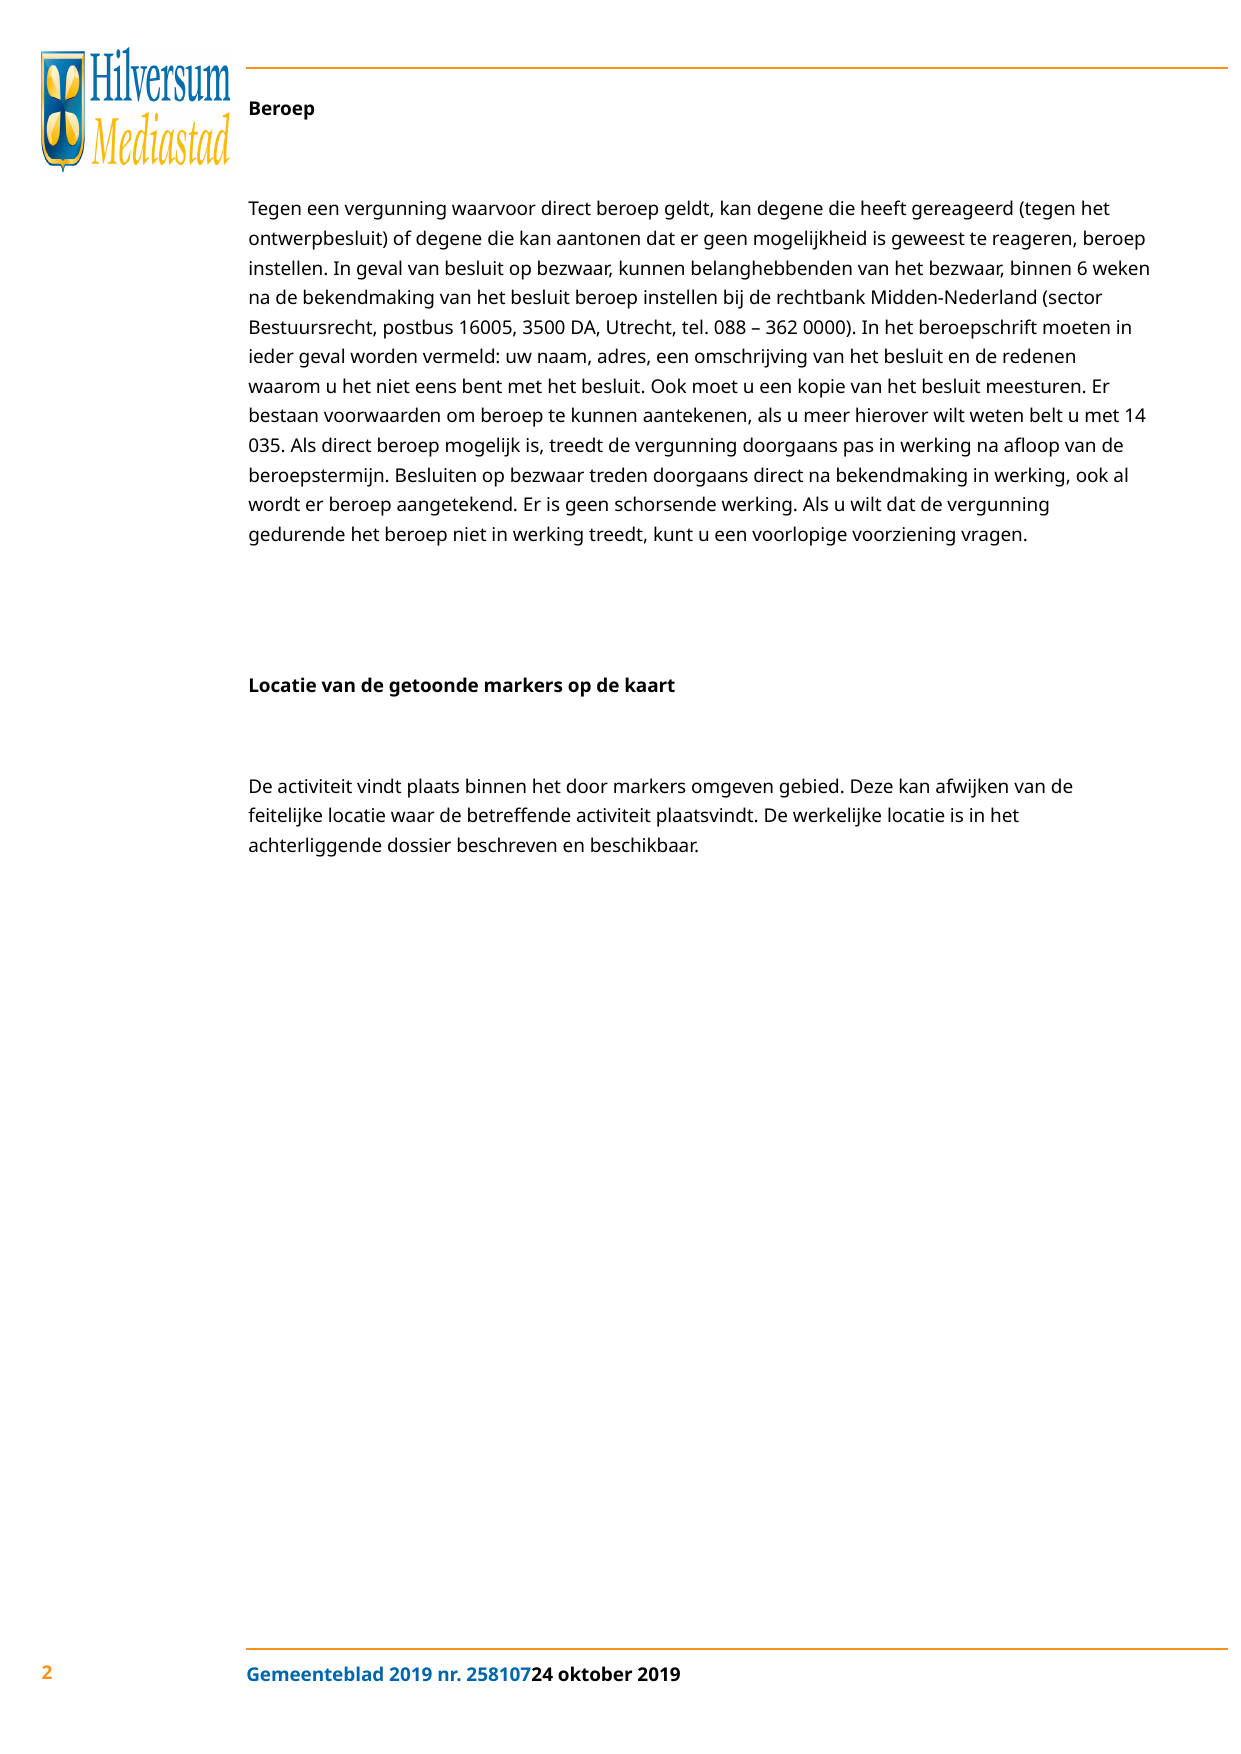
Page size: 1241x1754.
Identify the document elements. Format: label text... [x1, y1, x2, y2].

text Tegen een vergunning waarvoor direct beroep geldt, kan degene die heeft gereageerd (tegen het ontwerpbesluit) of degene die kan aantonen dat er geen mogelijkheid is geweest te reageren, beroep instellen. In geval van besluit op bezwaar, kunnen belanghebbenden van het bezwaar, binnen 6 weken na de bekendmaking van het besluit beroep instellen bij de rechtbank Midden-Nederland (sector Bestuursrecht, postbus 16005, 3500 DA, Utrecht, tel. 088 – 362 0000). In het beroepschrift moeten in ieder geval worden vermeld: uw naam, adres, een omschrijving van het besluit en de redenen waarom u het niet eens bent met het besluit. Ook moet u een kopie van het besluit meesturen. Er bestaan voorwaarden om beroep te kunnen aantekenen, als u meer hierover wilt weten belt u met 14 035. Als direct beroep mogelijk is, treedt de vergunning doorgaans pas in werking na afloop van de beroepstermijn. Besluiten op bezwaar treden doorgaans direct na bekendmaking in werking, ook al wordt er beroep aangetekend. Er is geen schorsende werking. Als u wilt dat de vergunning gedurende het beroep niet in werking treedt, kunt u een voorlopige voorziening vragen. [248, 196, 1152, 547]
text Locatie van de getoonde markers op de kaart [248, 672, 1152, 698]
text Beroep [248, 95, 1152, 121]
text De activiteit vindt plaats binnen het door markers omgeven gebied. Deze kan afwijken van de feitelijke locatie waar de betreffende activiteit plaatsvindt. De werkelijke locatie is in het achterliggende dossier beschreven en beschikbaar. [248, 773, 1152, 858]
picture [41, 47, 231, 172]
